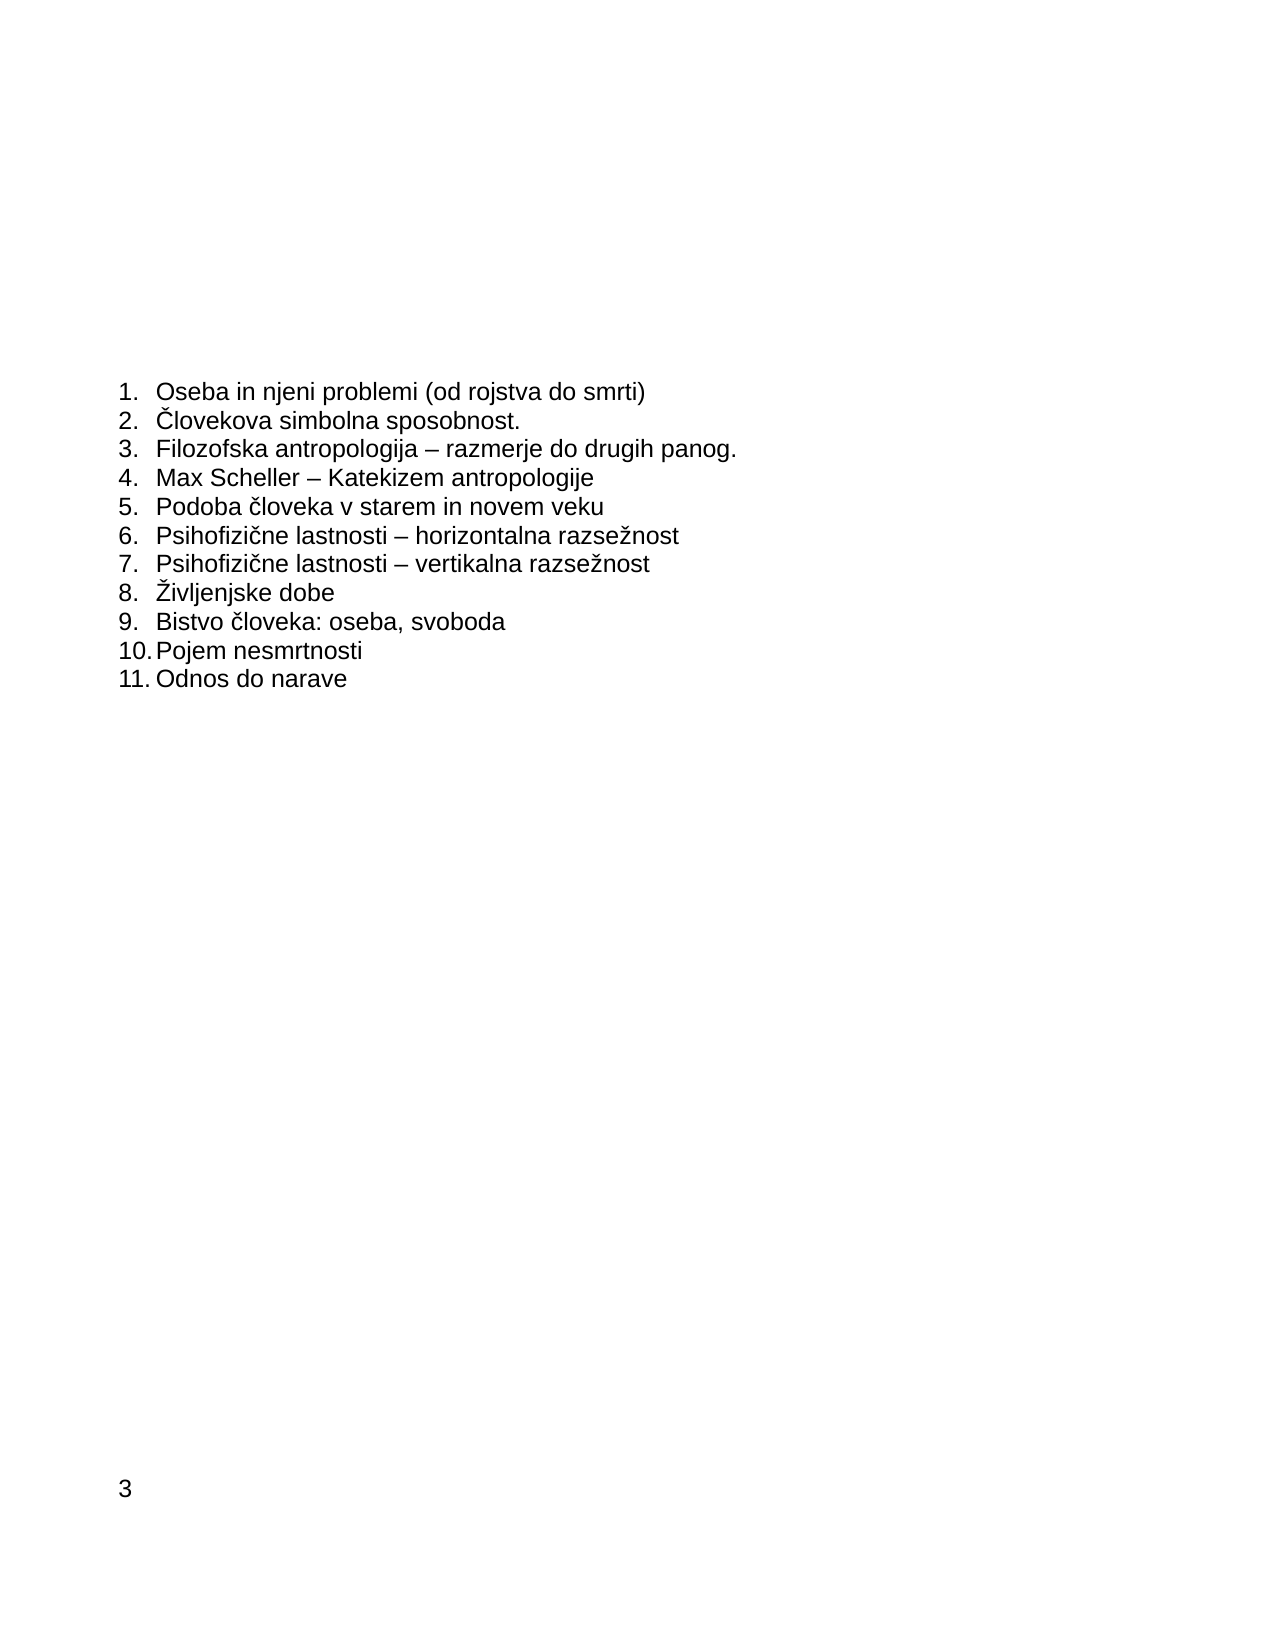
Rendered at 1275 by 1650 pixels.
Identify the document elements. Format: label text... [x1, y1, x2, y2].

list Psihofizične lastnosti – horizontalna razsežnost [118, 521, 1157, 549]
list Podoba človeka v starem in novem veku [118, 492, 1157, 521]
list Življenjske dobe [118, 578, 1157, 607]
list Psihofizične lastnosti – vertikalna razsežnost [118, 549, 1157, 578]
list Bistvo človeka: oseba, svoboda [118, 607, 1157, 636]
list Oseba in njeni problemi (od rojstva do smrti) [118, 377, 1157, 406]
list Max Scheller – Katekizem antropologije [118, 463, 1157, 492]
list Človekova simbolna sposobnost. [118, 406, 1157, 434]
list Pojem nesmrtnosti [118, 636, 1157, 664]
list Odnos do narave [118, 664, 1157, 693]
list Filozofska antropologija – razmerje do drugih panog. [118, 434, 1157, 463]
